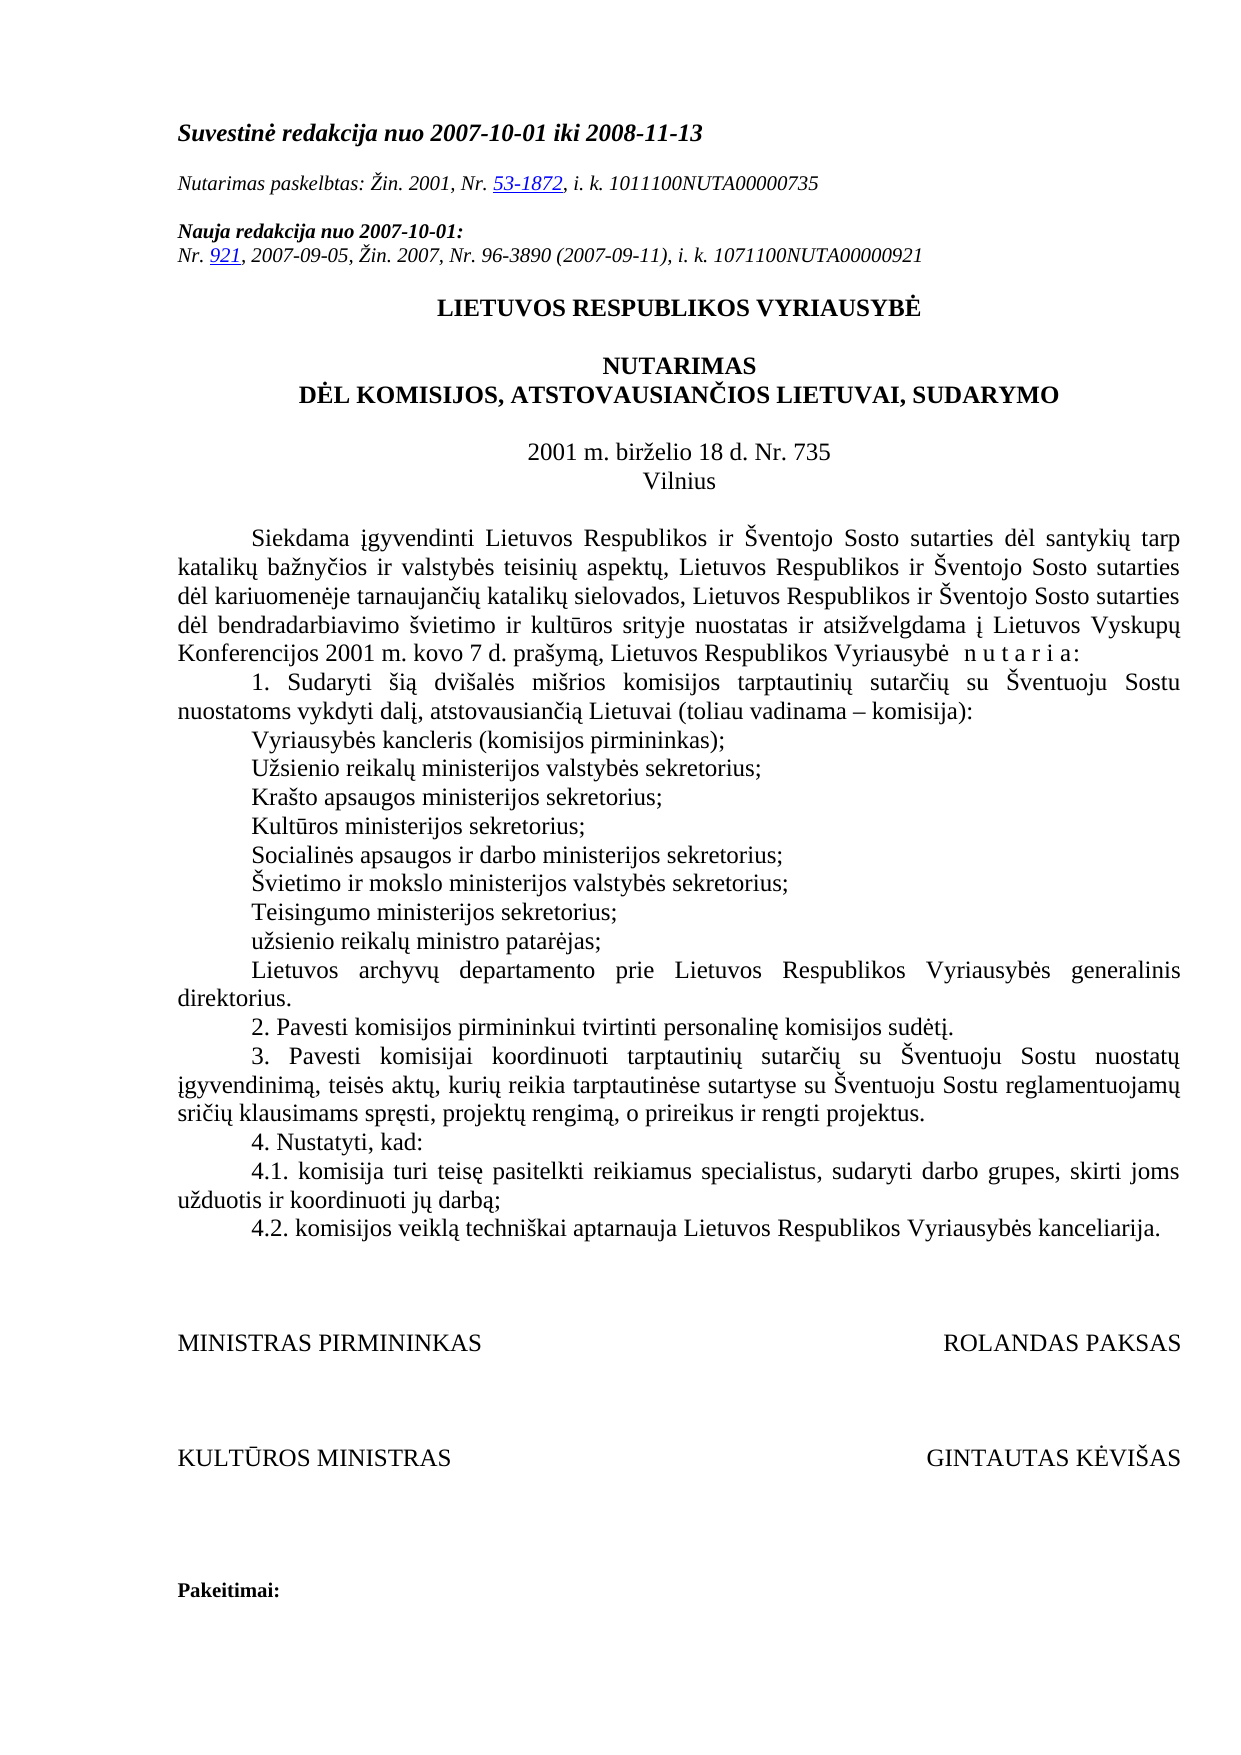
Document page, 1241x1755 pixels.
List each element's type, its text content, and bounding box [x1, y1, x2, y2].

text Kultūros ministerijos sekretorius; [177, 811, 1181, 840]
text Teisingumo ministerijos sekretorius; [177, 897, 1181, 926]
text Pakeitimai: [177, 1578, 1181, 1602]
text 4. Nustatyti, kad: [177, 1127, 1181, 1156]
text Nauja redakcija nuo 2007-10-01: [177, 219, 1181, 243]
text Socialinės apsaugos ir darbo ministerijos sekretorius; [177, 840, 1181, 868]
text 4.2. komisijos veiklą techniškai aptarnauja Lietuvos Respublikos Vyriausybės kanceliarija. [177, 1213, 1181, 1242]
text KULTŪROS MINISTRAS GINTAUTAS KĖVIŠAS [177, 1443, 1181, 1472]
text 1. Sudaryti šią dvišalės mišrios komisijos tarptautinių sutarčių su Šventuoju Sostu nuostatoms vykdyti dalį, atstovausiančią Lietuvai (toliau vadinama – komisija): [177, 667, 1181, 725]
text 4.1. komisija turi teisę pasitelkti reikiamus specialistus, sudaryti darbo grupes, skirti joms užduotis ir koordinuoti jų darbą; [177, 1156, 1181, 1213]
text DĖL KOMISIJOS, ATSTOVAUSIANČIOS LIETUVAI, SUDARYMO [177, 380, 1181, 408]
text Nutarimas paskelbtas: Žin. 2001, Nr. 53-1872, i. k. 1011100NUTA00000735 [177, 171, 1181, 195]
text Nr. 921, 2007-09-05, Žin. 2007, Nr. 96-3890 (2007-09-11), i. k. 1071100NUTA00000921 [177, 243, 1181, 267]
text Krašto apsaugos ministerijos sekretorius; [177, 782, 1181, 811]
text Siekdama įgyvendinti Lietuvos Respublikos ir Šventojo Sosto sutarties dėl santykių tarp katalikų bažnyčios ir valstybės teisinių aspektų, Lietuvos Respublikos ir Šventojo Sosto sutarties dėl kariuomenėje tarnaujančių katalikų sielovados, Lietuvos Respublikos ir Šventojo Sosto sutarties dėl bendradarbiavimo švietimo ir kultūros srityje nuostatas ir atsižvelgdama į Lietuvos Vyskupų Konferencijos 2001 m. kovo 7 d. prašymą, Lietuvos Respublikos Vyriausybė nutaria: [177, 523, 1181, 667]
text 3. Pavesti komisijai koordinuoti tarptautinių sutarčių su Šventuoju Sostu nuostatų įgyvendinimą, teisės aktų, kurių reikia tarptautinėse sutartyse su Šventuoju Sostu reglamentuojamų sričių klausimams spręsti, projektų rengimą, o prireikus ir rengti projektus. [177, 1041, 1181, 1127]
text 2001 m. birželio 18 d. Nr. 735 [177, 437, 1181, 466]
text Užsienio reikalų ministerijos valstybės sekretorius; [177, 753, 1181, 782]
text 2. Pavesti komisijos pirmininkui tvirtinti personalinę komisijos sudėtį. [177, 1012, 1181, 1041]
text Suvestinė redakcija nuo 2007-10-01 iki 2008-11-13 [177, 118, 1181, 147]
text Vyriausybės kancleris (komisijos pirmininkas); [177, 725, 1181, 753]
text NUTARIMAS [177, 351, 1181, 380]
text Lietuvos archyvų departamento prie Lietuvos Respublikos Vyriausybės generalinis direktorius. [177, 955, 1181, 1012]
text MINISTRAS PIRMININKAS ROLANDAS PAKSAS [177, 1328, 1181, 1357]
text Švietimo ir mokslo ministerijos valstybės sekretorius; [177, 868, 1181, 897]
text LIETUVOS RESPUBLIKOS VYRIAUSYBĖ [177, 293, 1181, 322]
text Vilnius [177, 466, 1181, 495]
text užsienio reikalų ministro patarėjas; [177, 926, 1181, 955]
